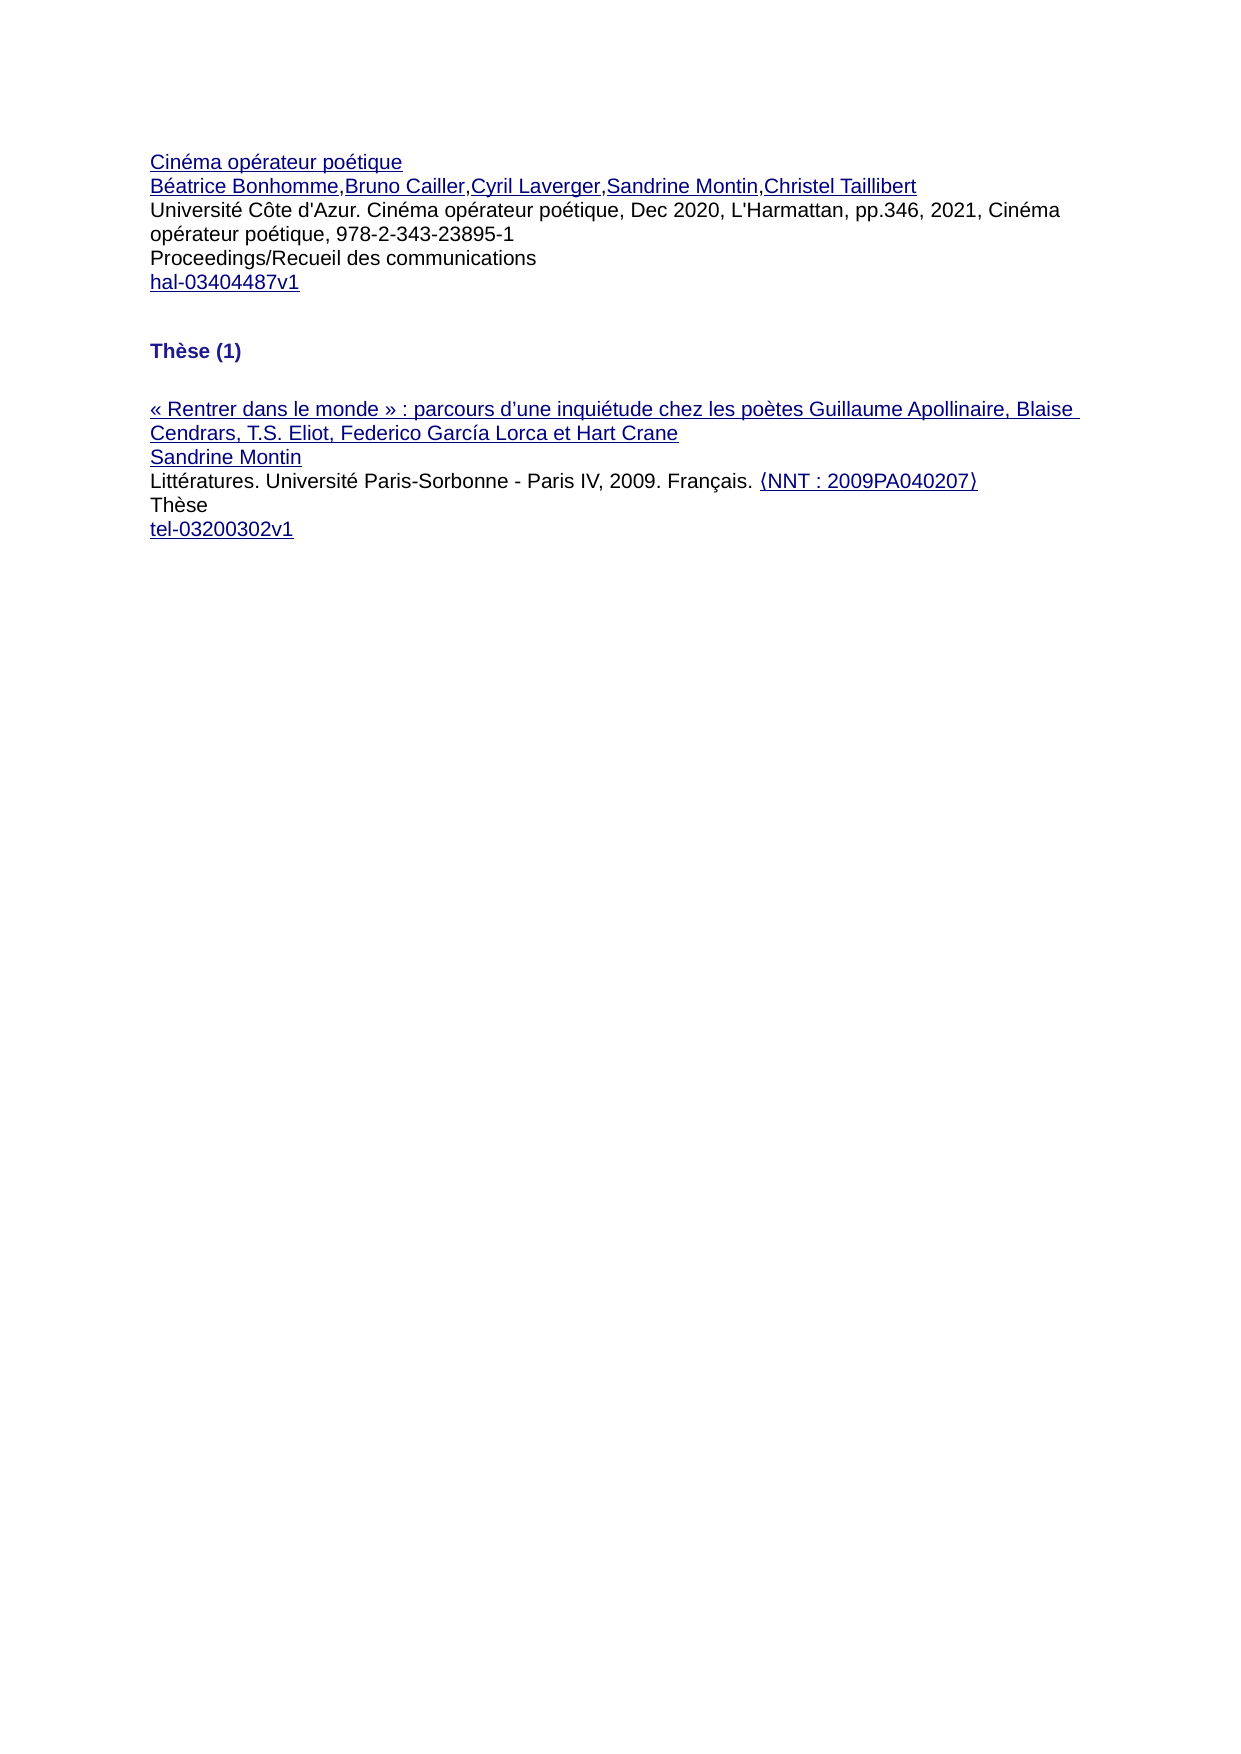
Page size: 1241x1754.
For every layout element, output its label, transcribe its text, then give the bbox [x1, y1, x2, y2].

table_header « Rentrer dans le monde » : parcours d’une inquiétude chez les poètes Guillaume Apollinaire, Blaise Cendrars, T.S. Eliot, Federico García Lorca et Hart Crane Sandrine Montin Littératures. Université Paris-Sorbonne - Paris IV, 2009. Français. ⟨NNT : 2009PA040207⟩ Thèse tel-03200302v1 [150, 397, 1090, 541]
table_header Cinéma opérateur poétique Béatrice Bonhomme,Bruno Cailler,Cyril Laverger,Sandrine Montin,Christel Taillibert Université Côte d'Azur. Cinéma opérateur poétique, Dec 2020, L'Harmattan, pp.346, 2021, Cinéma opérateur poétique, 978-2-343-23895-1 Proceedings/Recueil des communications hal-03404487v1 [150, 150, 1090, 294]
subtitle Thèse (1) [150, 338, 1090, 362]
